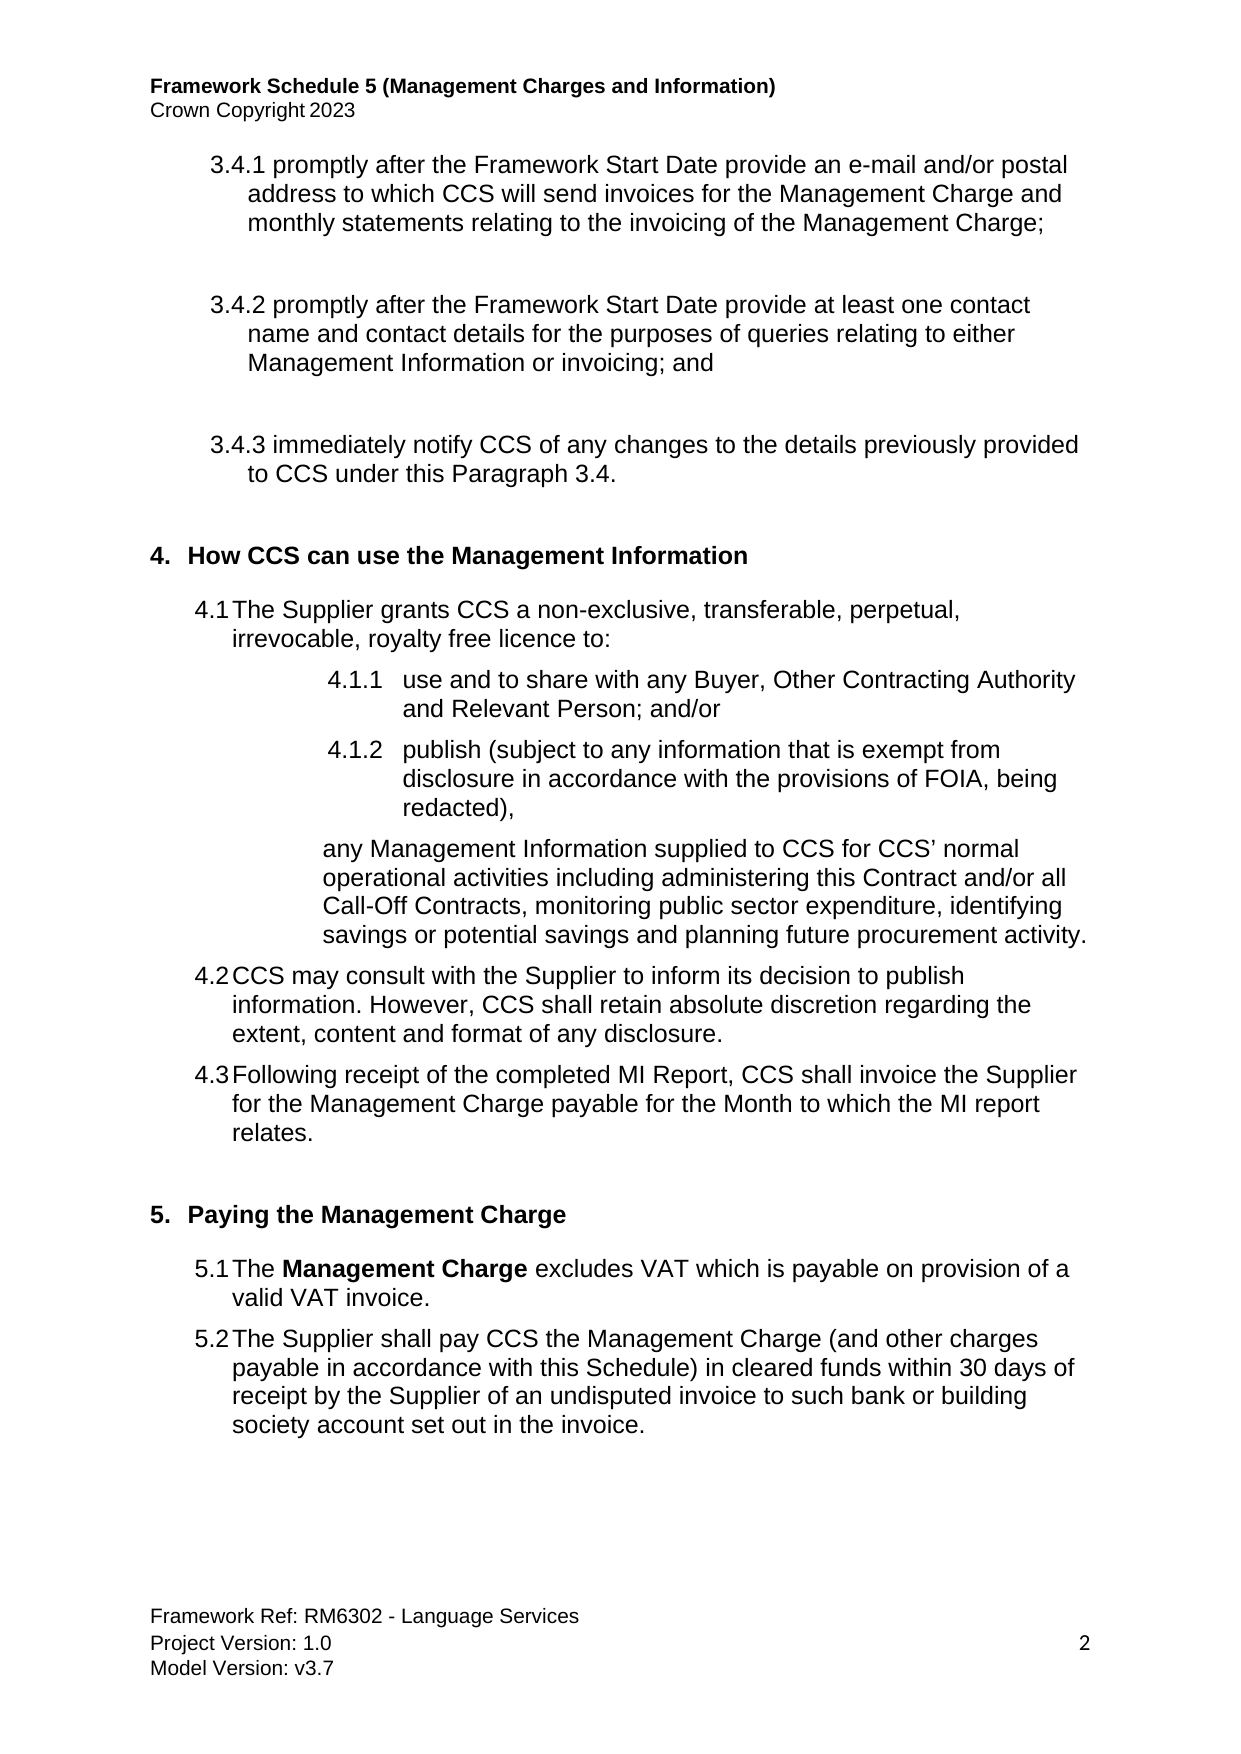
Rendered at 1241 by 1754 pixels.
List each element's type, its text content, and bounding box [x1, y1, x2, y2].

list publish (subject to any information that is exempt from disclosure in accordance with the provisions of FOIA, being redacted), [327, 735, 1090, 821]
text any Management Information supplied to CCS for CCS’ normal operational activities including administering this Contract and/or all Call-Off Contracts, monitoring public sector expenditure, identifying savings or potential savings and planning future procurement activity. [322, 834, 1090, 949]
text 3.4.2 promptly after the Framework Start Date provide at least one contact name and contact details for the purposes of queries relating to either Management Information or invoicing; and [210, 290, 1090, 376]
list How CCS can use the Management Information [150, 541, 1090, 570]
list Paying the Management Charge [150, 1200, 1090, 1229]
list use and to share with any Buyer, Other Contracting Authority and Relevant Person; and/or [327, 665, 1090, 722]
list The Management Charge excludes VAT which is payable on provision of a valid VAT invoice. [194, 1254, 1090, 1311]
text 3.4.1 promptly after the Framework Start Date provide an e-mail and/or postal address to which CCS will send invoices for the Management Charge and monthly statements relating to the invoicing of the Management Charge; [210, 150, 1090, 236]
list The Supplier shall pay CCS the Management Charge (and other charges payable in accordance with this Schedule) in cleared funds within 30 days of receipt by the Supplier of an undisputed invoice to such bank or building society account set out in the invoice. [194, 1324, 1090, 1439]
list Following receipt of the completed MI Report, CCS shall invoice the Supplier for the Management Charge payable for the Month to which the MI report relates. [194, 1060, 1090, 1146]
list CCS may consult with the Supplier to inform its decision to publish information. However, CCS shall retain absolute discretion regarding the extent, content and format of any disclosure. [194, 961, 1090, 1047]
list The Supplier grants CCS a non-exclusive, transferable, perpetual, irrevocable, royalty free licence to: [194, 595, 1090, 652]
text 3.4.3 immediately notify CCS of any changes to the details previously provided to CCS under this Paragraph 3.4. [210, 430, 1090, 487]
